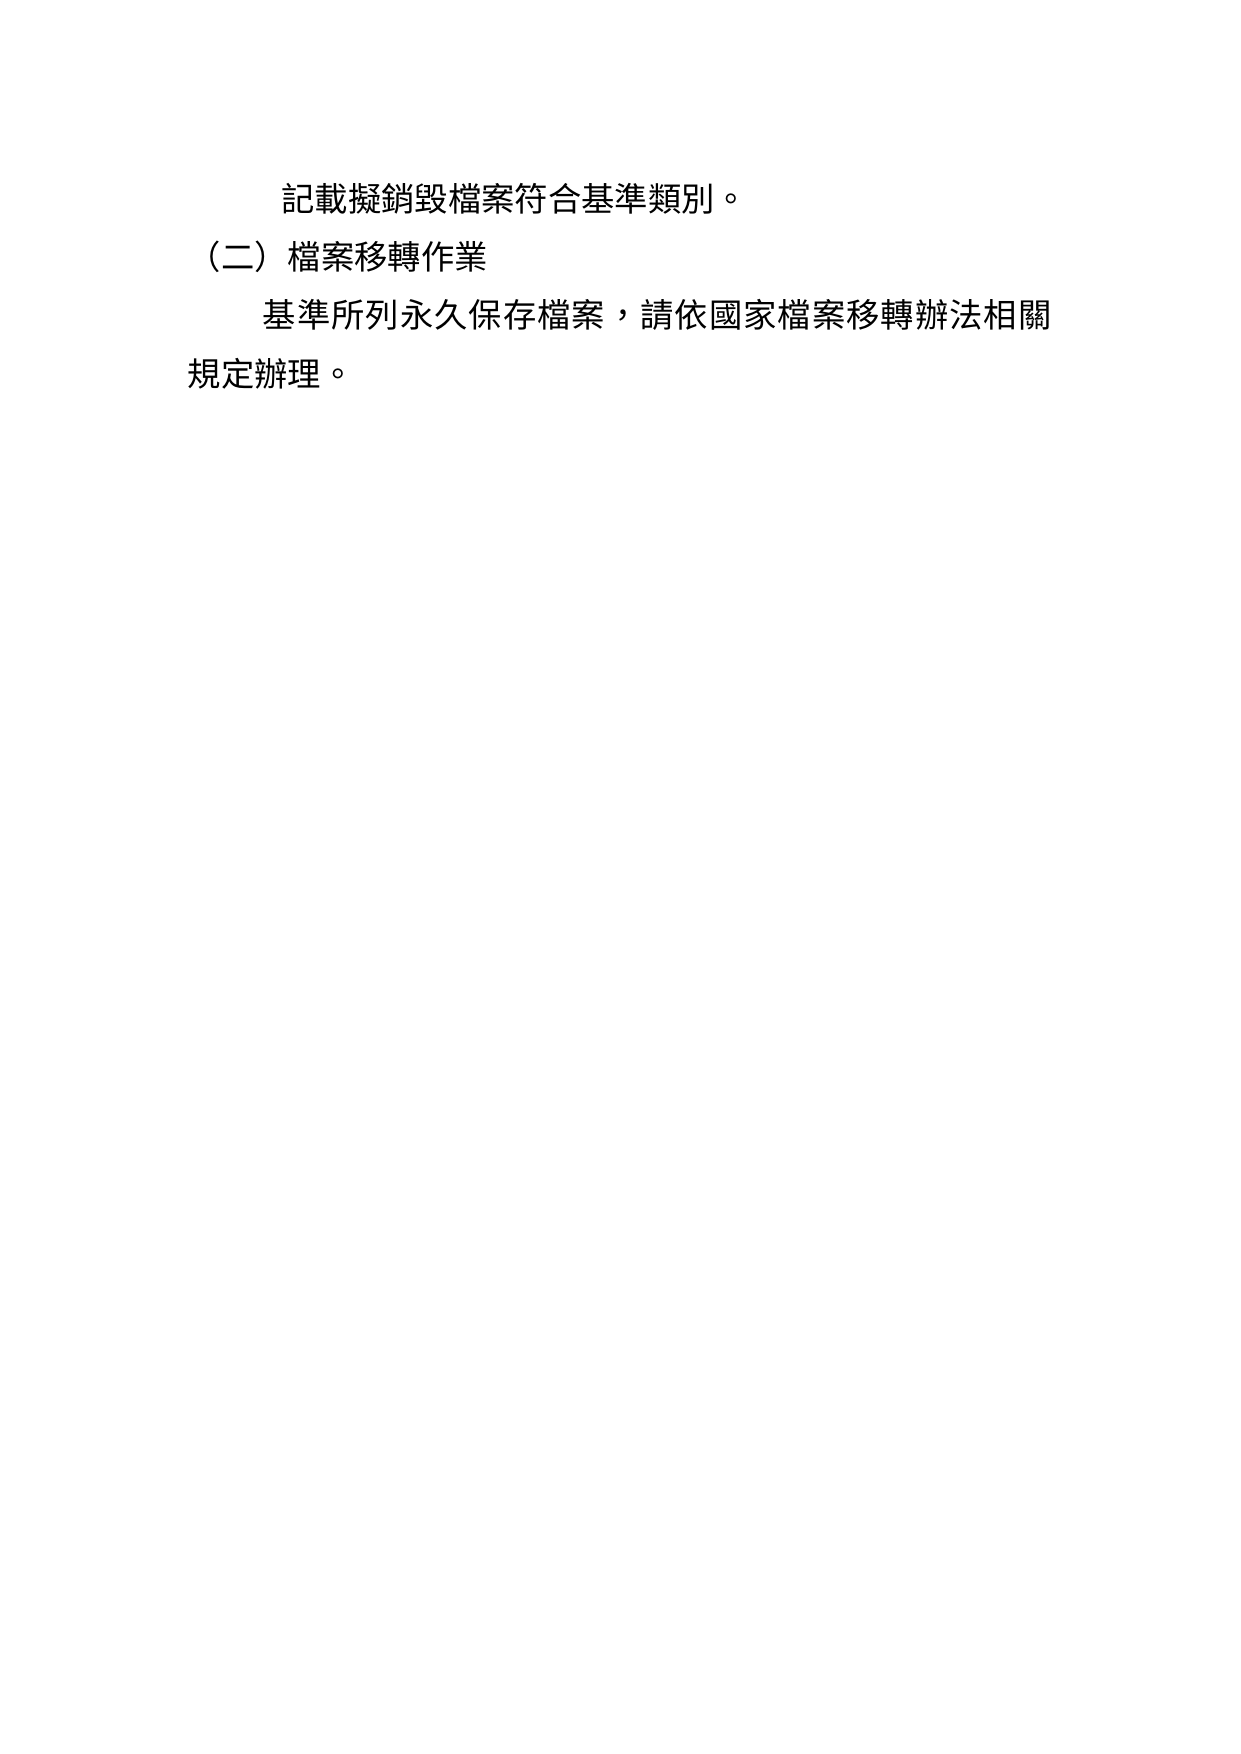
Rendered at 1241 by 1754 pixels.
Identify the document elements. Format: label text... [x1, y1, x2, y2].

list 記載擬銷毀檔案符合基準類別。 [244, 164, 1053, 223]
text （二）檔案移轉作業 [187, 223, 1053, 281]
text 基準所列永久保存檔案，請依國家檔案移轉辦法相關規定辦理。 [187, 281, 1053, 398]
